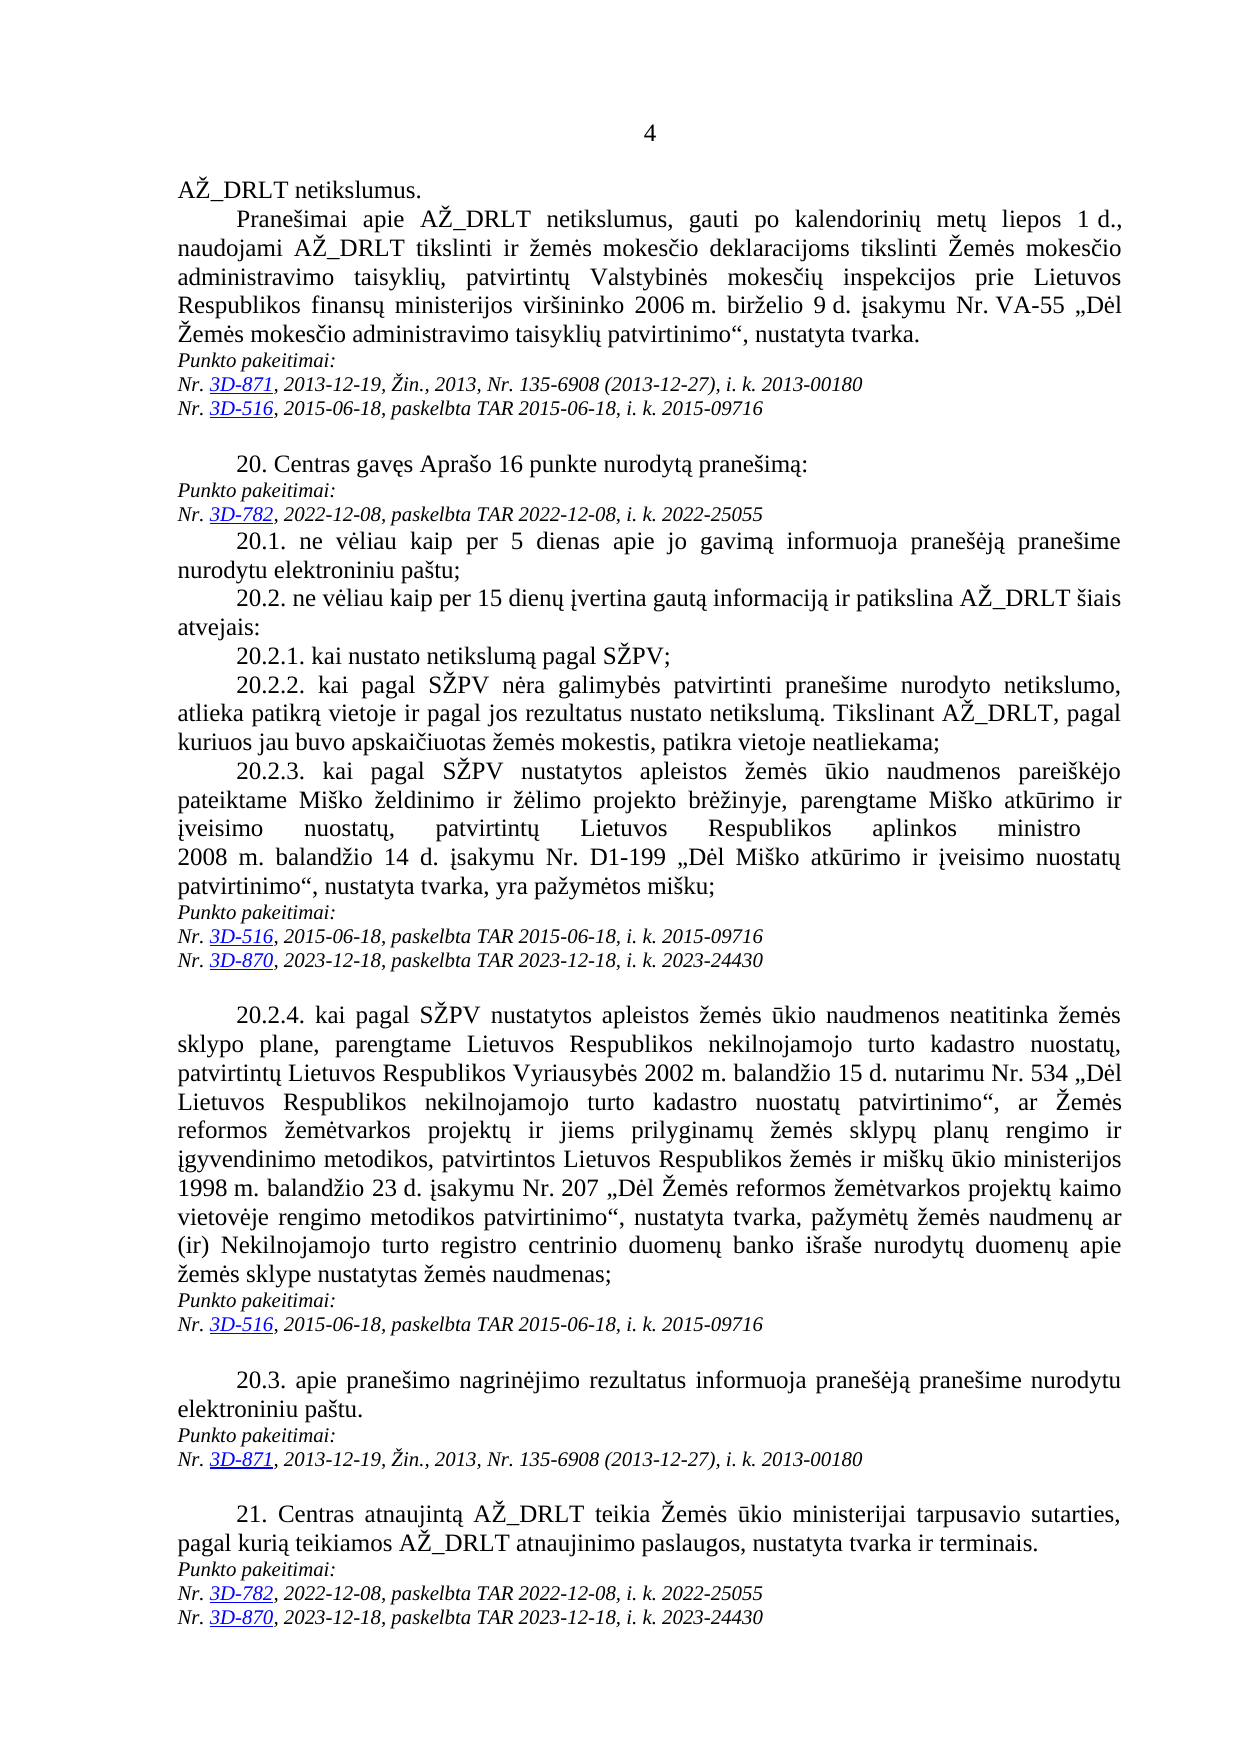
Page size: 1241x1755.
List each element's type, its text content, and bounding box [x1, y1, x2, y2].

text 20.2.4. kai pagal SŽPV nustatytos apleistos žemės ūkio naudmenos neatitinka žemės sklypo plane, parengtame Lietuvos Respublikos nekilnojamojo turto kadastro nuostatų, patvirtintų Lietuvos Respublikos Vyriausybės 2002 m. balandžio 15 d. nutarimu Nr. 534 „Dėl Lietuvos Respublikos nekilnojamojo turto kadastro nuostatų patvirtinimo“, ar Žemės reformos žemėtvarkos projektų ir jiems prilyginamų žemės sklypų planų rengimo ir įgyvendinimo metodikos, patvirtintos Lietuvos Respublikos žemės ir miškų ūkio ministerijos 1998 m. balandžio 23 d. įsakymu Nr. 207 „Dėl Žemės reformos žemėtvarkos projektų kaimo vietovėje rengimo metodikos patvirtinimo“, nustatyta tvarka, pažymėtų žemės naudmenų ar (ir) Nekilnojamojo turto registro centrinio duomenų banko išraše nurodytų duomenų apie žemės sklype nustatytas žemės naudmenas; [177, 1001, 1122, 1288]
text Nr. 3D-516, 2015-06-18, paskelbta TAR 2015-06-18, i. k. 2015-09716 [177, 1312, 1122, 1336]
text Nr. 3D-782, 2022-12-08, paskelbta TAR 2022-12-08, i. k. 2022-25055 [177, 1581, 1122, 1605]
text Nr. 3D-870, 2023-12-18, paskelbta TAR 2023-12-18, i. k. 2023-24430 [177, 1605, 1122, 1629]
text 20.3. apie pranešimo nagrinėjimo rezultatus informuoja pranešėją pranešime nurodytu elektroniniu paštu. [177, 1365, 1122, 1422]
text 21. Centras atnaujintą AŽ_DRLT teikia Žemės ūkio ministerijai tarpusavio sutarties, pagal kurią teikiamos AŽ_DRLT atnaujinimo paslaugos, nustatyta tvarka ir terminais. [177, 1499, 1122, 1557]
text 20.2.3. kai pagal SŽPV nustatytos apleistos žemės ūkio naudmenos pareiškėjo pateiktame Miško želdinimo ir žėlimo projekto brėžinyje, parengtame Miško atkūrimo ir įveisimo nuostatų, patvirtintų Lietuvos Respublikos aplinkos ministro 2008 m. balandžio 14 d. įsakymu Nr. D1-199 „Dėl Miško atkūrimo ir įveisimo nuostatų patvirtinimo“, nustatyta tvarka, yra pažymėtos mišku; [177, 756, 1122, 900]
text Punkto pakeitimai: [177, 478, 1122, 502]
text 20.2.1. kai nustato netikslumą pagal SŽPV; [177, 641, 1122, 670]
text Pranešimai apie AŽ_DRLT netikslumus, gauti po kalendorinių metų liepos 1 d., naudojami AŽ_DRLT tikslinti ir žemės mokesčio deklaracijoms tikslinti Žemės mokesčio administravimo taisyklių, patvirtintų Valstybinės mokesčių inspekcijos prie Lietuvos Respublikos finansų ministerijos viršininko 2006 m. birželio 9 d. įsakymu Nr. VA-55 „Dėl Žemės mokesčio administravimo taisyklių patvirtinimo“, nustatyta tvarka. [177, 204, 1122, 348]
text Nr. 3D-871, 2013-12-19, Žin., 2013, Nr. 135-6908 (2013-12-27), i. k. 2013-00180 [177, 1447, 1122, 1471]
text Punkto pakeitimai: [177, 900, 1122, 924]
text 20.1. ne vėliau kaip per 5 dienas apie jo gavimą informuoja pranešėją pranešime nurodytu elektroniniu paštu; [177, 526, 1122, 583]
text 20. Centras gavęs Aprašo 16 punkte nurodytą pranešimą: [177, 449, 1122, 478]
text 20.2.2. kai pagal SŽPV nėra galimybės patvirtinti pranešime nurodyto netikslumo, atlieka patikrą vietoje ir pagal jos rezultatus nustato netikslumą. Tikslinant AŽ_DRLT, pagal kuriuos jau buvo apskaičiuotas žemės mokestis, patikra vietoje neatliekama; [177, 670, 1122, 756]
text Punkto pakeitimai: [177, 1422, 1122, 1447]
text Punkto pakeitimai: [177, 1288, 1122, 1312]
text Nr. 3D-516, 2015-06-18, paskelbta TAR 2015-06-18, i. k. 2015-09716 [177, 396, 1122, 420]
text Nr. 3D-782, 2022-12-08, paskelbta TAR 2022-12-08, i. k. 2022-25055 [177, 502, 1122, 526]
text 20.2. ne vėliau kaip per 15 dienų įvertina gautą informaciją ir patikslina AŽ_DRLT šiais atvejais: [177, 583, 1122, 641]
text Nr. 3D-871, 2013-12-19, Žin., 2013, Nr. 135-6908 (2013-12-27), i. k. 2013-00180 [177, 372, 1122, 396]
text Punkto pakeitimai: [177, 348, 1122, 372]
text AŽ_DRLT netikslumus. [177, 176, 1122, 204]
text Nr. 3D-516, 2015-06-18, paskelbta TAR 2015-06-18, i. k. 2015-09716 [177, 924, 1122, 948]
text Nr. 3D-870, 2023-12-18, paskelbta TAR 2023-12-18, i. k. 2023-24430 [177, 948, 1122, 972]
text Punkto pakeitimai: [177, 1557, 1122, 1581]
